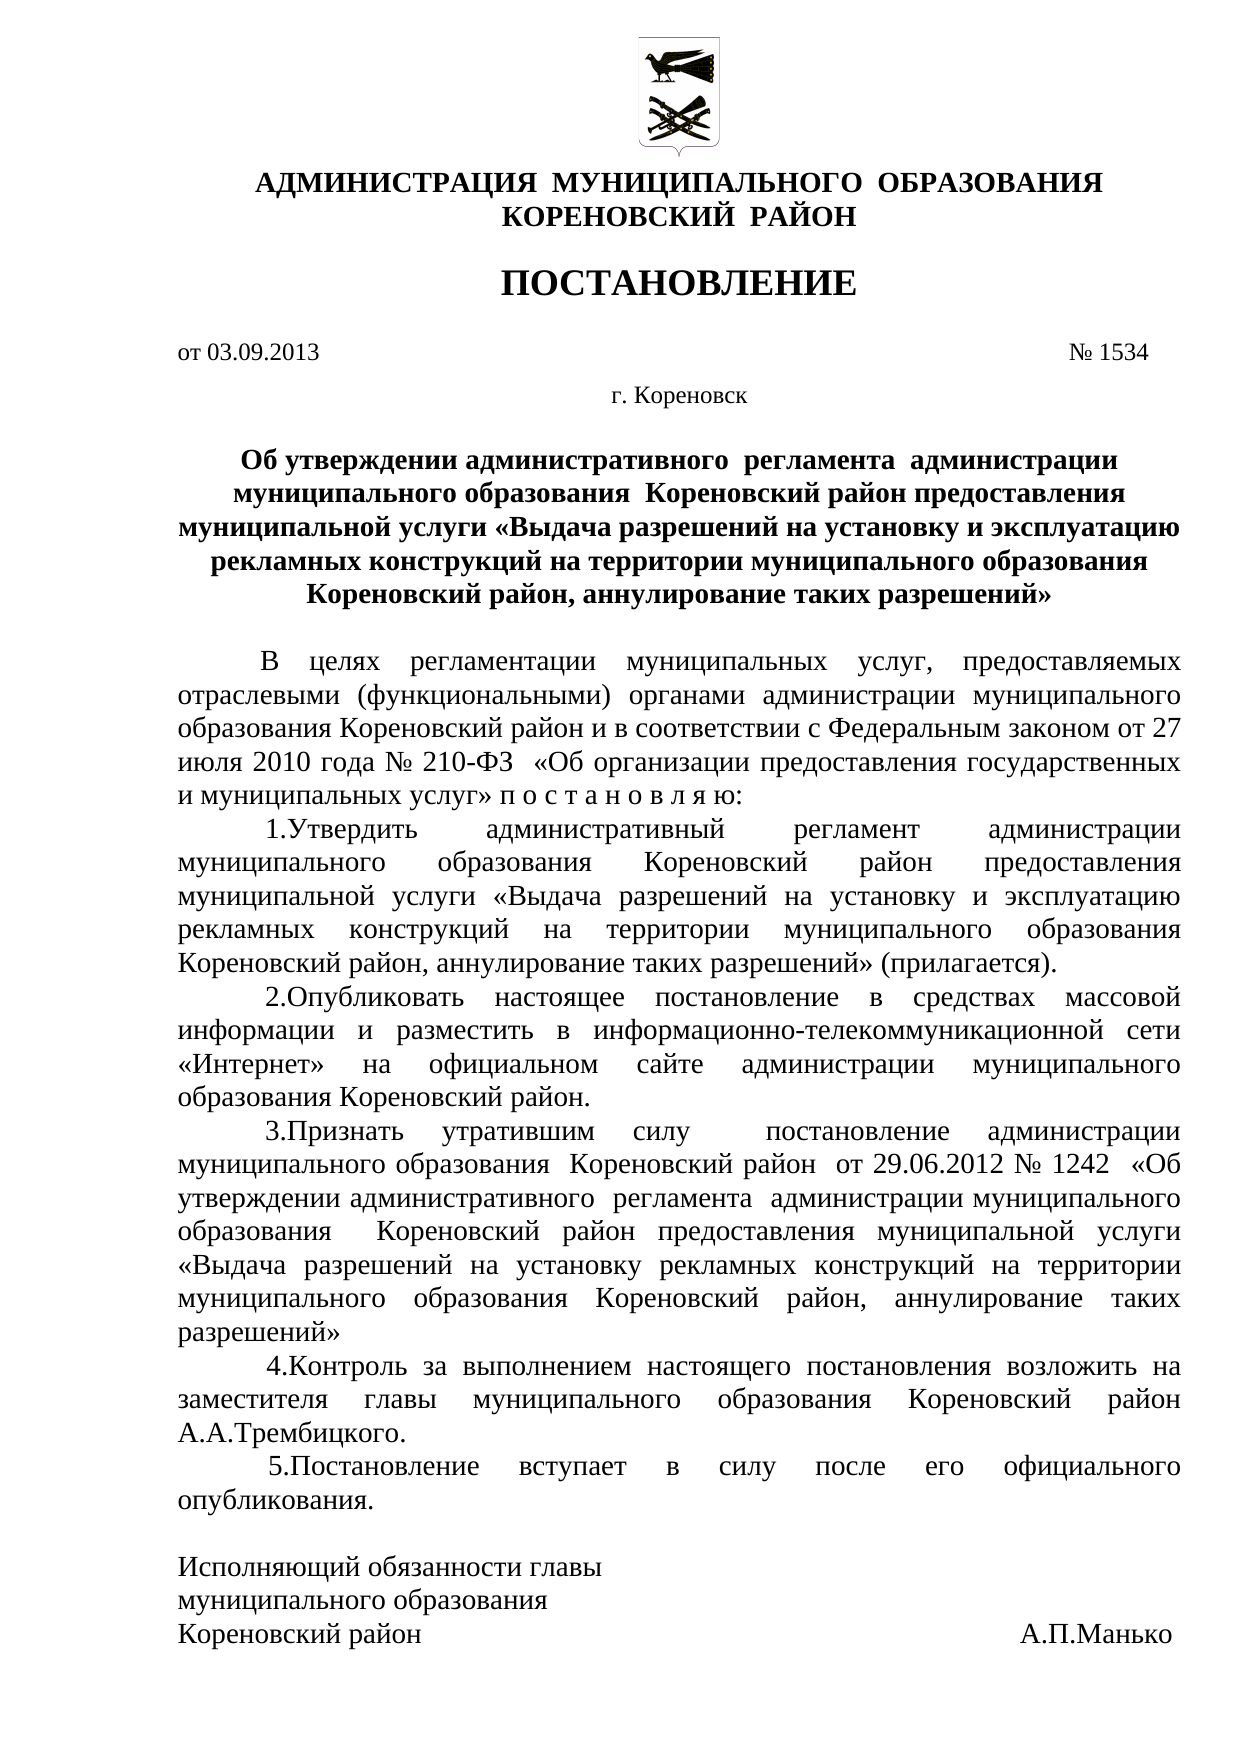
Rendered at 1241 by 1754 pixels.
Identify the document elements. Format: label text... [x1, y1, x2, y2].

text 4.Контроль за выполнением настоящего постановления возложить на заместителя главы муниципального образования Кореновский район А.А.Трембицкого. [177, 1348, 1181, 1448]
text Кореновский район А.П.Манько [177, 1616, 1181, 1649]
text 3.Признать утратившим силу постановление администрации муниципального образования Кореновский район от 29.06.2012 № 1242 «Об утверждении административного регламента администрации муниципального образования Кореновский район предоставления муниципальной услуги «Выдача разрешений на установку рекламных конструкций на территории муниципального образования Кореновский район, аннулирование таких разрешений» [177, 1113, 1181, 1348]
text г. Кореновск [177, 380, 1181, 408]
text от 03.09.2013 № 1534 [177, 337, 1181, 365]
text 5.Постановление вступает в силу после его официального опубликования. [177, 1448, 1181, 1515]
text Исполняющий обязанности главы [177, 1549, 1181, 1582]
text Об утверждении административного регламента администрации муниципального образования Кореновский район предоставления муниципальной услуги «Выдача разрешений на установку и эксплуатацию рекламных конструкций на территории муниципального образования Кореновский район, аннулирование таких разрешений» [177, 442, 1181, 610]
text 1.Утвердить административный регламент администрации муниципального образования Кореновский район предоставления муниципальной услуги «Выдача разрешений на установку и эксплуатацию рекламных конструкций на территории муниципального образования Кореновский район, аннулирование таких разрешений» (прилагается). [177, 811, 1181, 979]
text 2.Опубликовать настоящее постановление в средствах массовой информации и разместить в информационно-телекоммуникационной сети «Интернет» на официальном сайте администрации муниципального образования Кореновский район. [177, 979, 1181, 1113]
picture [638, 37, 720, 157]
subtitle ПОСТАНОВЛЕНИЕ [177, 261, 1181, 304]
text В целях регламентации муниципальных услуг, предоставляемых отраслевыми (функциональными) органами администрации муниципального образования Кореновский район и в соответствии с Федеральным законом от 27 июля 2010 года № 210-ФЗ «Об организации предоставления государственных и муниципальных услуг» п о с т а н о в л я ю: [177, 643, 1181, 811]
subtitle АДМИНИСТРАЦИЯ МУНИЦИПАЛЬНОГО ОБРАЗОВАНИЯ [177, 166, 1181, 199]
text муниципального образования [177, 1582, 1181, 1616]
subtitle КОРЕНОВСКИЙ РАЙОН [177, 199, 1181, 233]
